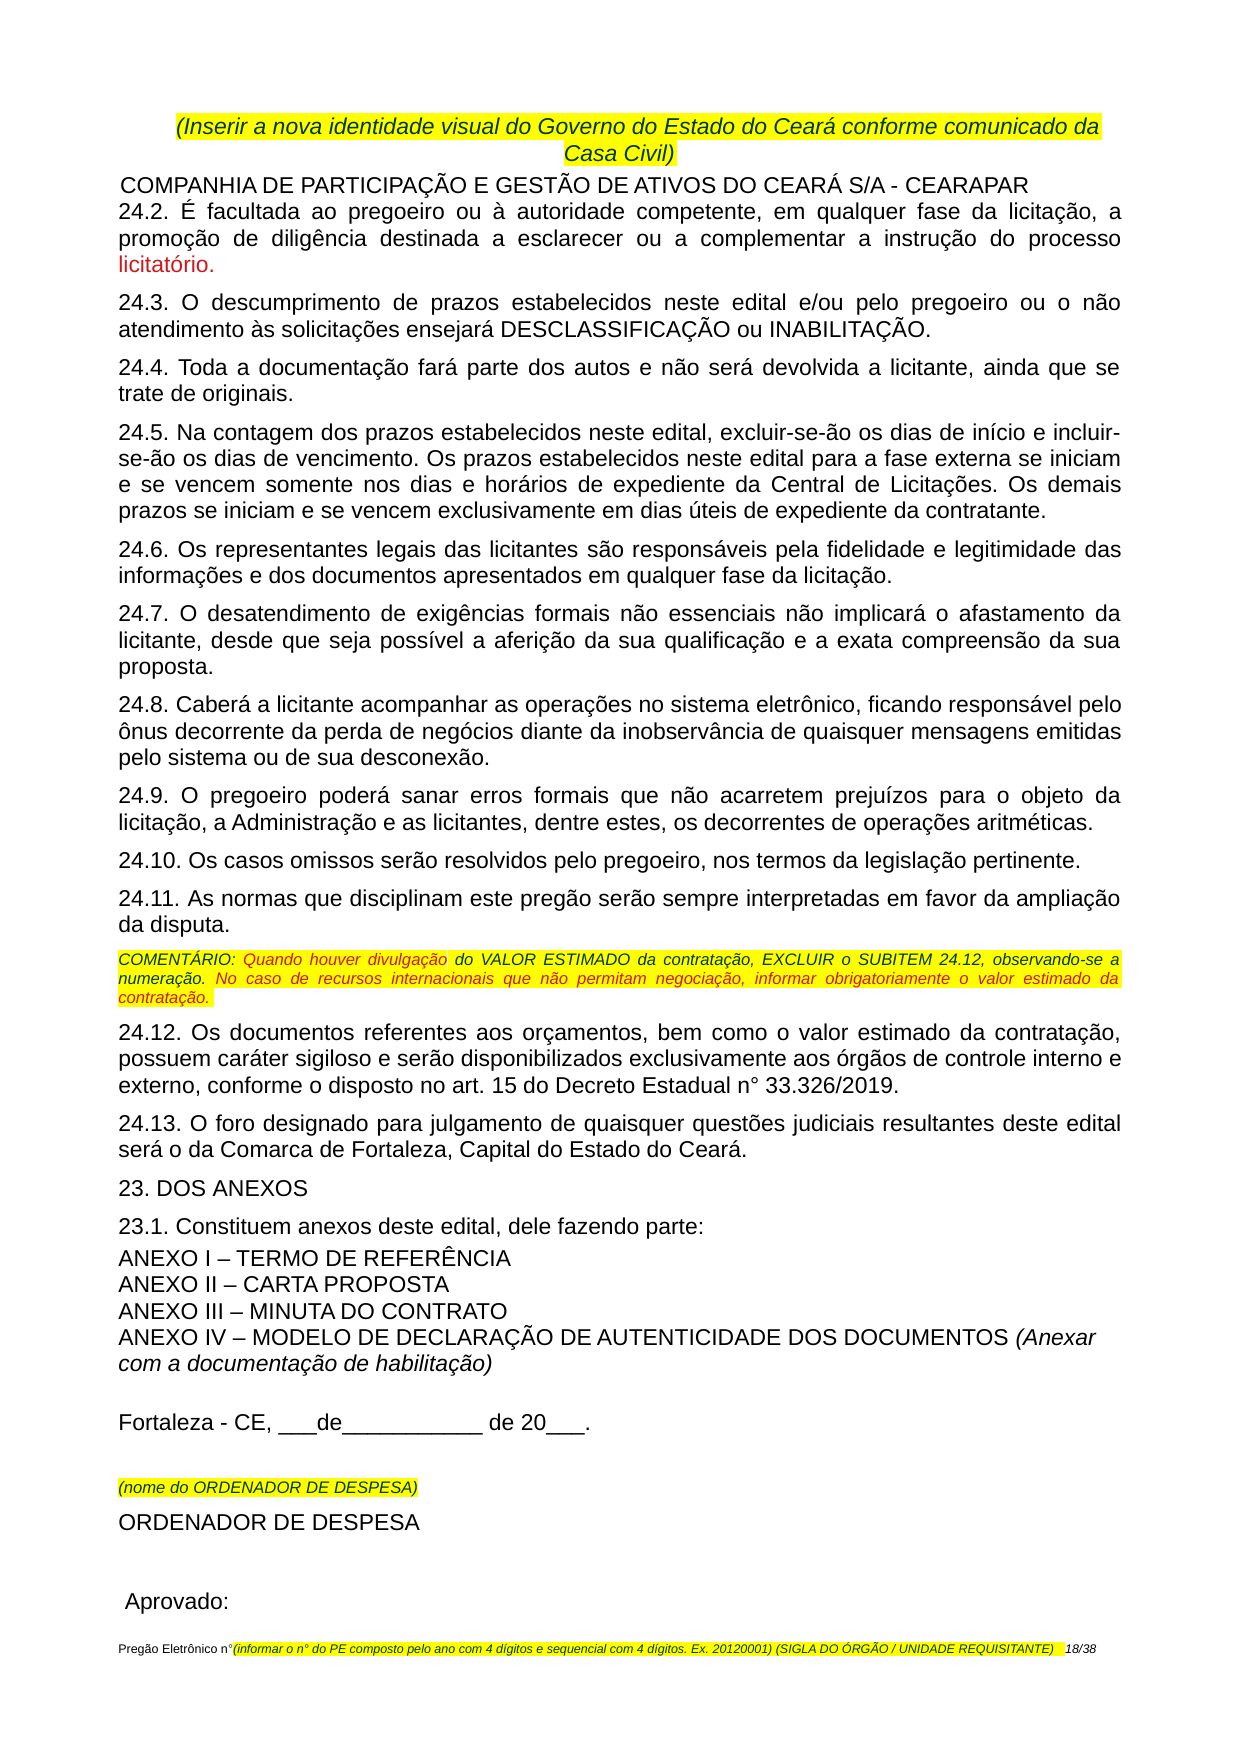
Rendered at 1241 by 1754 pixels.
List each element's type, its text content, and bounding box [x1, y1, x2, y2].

text 23.1. Constituem anexos deste edital, dele fazendo parte: [118, 1213, 1122, 1239]
text Aprovado: [118, 1588, 1122, 1614]
text 24.6. Os representantes legais das licitantes são responsáveis pela fidelidade e legitimidade das informações e dos documentos apresentados em qualquer fase da licitação. [118, 536, 1122, 588]
text 24.13. O foro designado para julgamento de quaisquer questões judiciais resultantes deste edital será o da Comarca de Fortaleza, Capital do Estado do Ceará. [118, 1110, 1122, 1163]
text 24.7. O desatendimento de exigências formais não essenciais não implicará o afastamento da licitante, desde que seja possível a aferição da sua qualificação e a exata compreensão da sua proposta. [118, 600, 1122, 679]
text Fortaleza - CE, ___de___________ de 20___. [118, 1409, 1122, 1435]
text ANEXO IV – MODELO DE DECLARAÇÃO DE AUTENTICIDADE DOS DOCUMENTOS (Anexar com a documentação de habilitação) [118, 1324, 1122, 1403]
text ORDENADOR DE DESPESA [118, 1509, 1122, 1536]
text 24.8. Caberá a licitante acompanhar as operações no sistema eletrônico, ficando responsável pelo ônus decorrente da perda de negócios diante da inobservância de quaisquer mensagens emitidas pelo sistema ou de sua desconexão. [118, 691, 1122, 770]
text (nome do ORDENADOR DE DESPESA) [118, 1478, 1122, 1497]
text 24.4. Toda a documentação fará parte dos autos e não será devolvida a licitante, ainda que se trate de originais. [118, 354, 1122, 407]
text 24.9. O pregoeiro poderá sanar erros formais que não acarretem prejuízos para o objeto da licitação, a Administração e as licitantes, dentre estes, os decorrentes de operações aritméticas. [118, 782, 1122, 835]
text 24.10. Os casos omissos serão resolvidos pelo pregoeiro, nos termos da legislação pertinente. [118, 847, 1122, 873]
text ANEXO I – TERMO DE REFERÊNCIA ANEXO II – CARTA PROPOSTA ANEXO III – MINUTA DO CONTRATO [118, 1245, 1122, 1324]
text 24.3. O descumprimento de prazos estabelecidos neste edital e/ou pelo pregoeiro ou o não atendimento às solicitações ensejará DESCLASSIFICAÇÃO ou INABILITAÇÃO. [118, 289, 1122, 342]
text COMENTÁRIO: Quando houver divulgação do VALOR ESTIMADO da contratação, EXCLUIR o SUBITEM 24.12, observando-se a numeração. No caso de recursos internacionais que não permitam negociação, informar obrigatoriamente o valor estimado da contratação. [118, 949, 1122, 1007]
text 24.12. Os documentos referentes aos orçamentos, bem como o valor estimado da contratação, possuem caráter sigiloso e serão disponibilizados exclusivamente aos órgãos de controle interno e externo, conforme o disposto no art. 15 do Decreto Estadual n° 33.326/2019. [118, 1019, 1122, 1098]
text 24.2. É facultada ao pregoeiro ou à autoridade competente, em qualquer fase da licitação, a promoção de diligência destinada a esclarecer ou a complementar a instrução do processo licitatório. [118, 198, 1122, 277]
text 23. DOS ANEXOS [118, 1174, 1122, 1201]
text 24.11. As normas que disciplinam este pregão serão sempre interpretadas em favor da ampliação da disputa. [118, 885, 1122, 938]
text 24.5. Na contagem dos prazos estabelecidos neste edital, excluir-se-ão os dias de início e incluir-se-ão os dias de vencimento. Os prazos estabelecidos neste edital para a fase externa se iniciam e se vencem somente nos dias e horários de expediente da Central de Licitações. Os demais prazos se iniciam e se vencem exclusivamente em dias úteis de expediente da contratante. [118, 418, 1122, 524]
